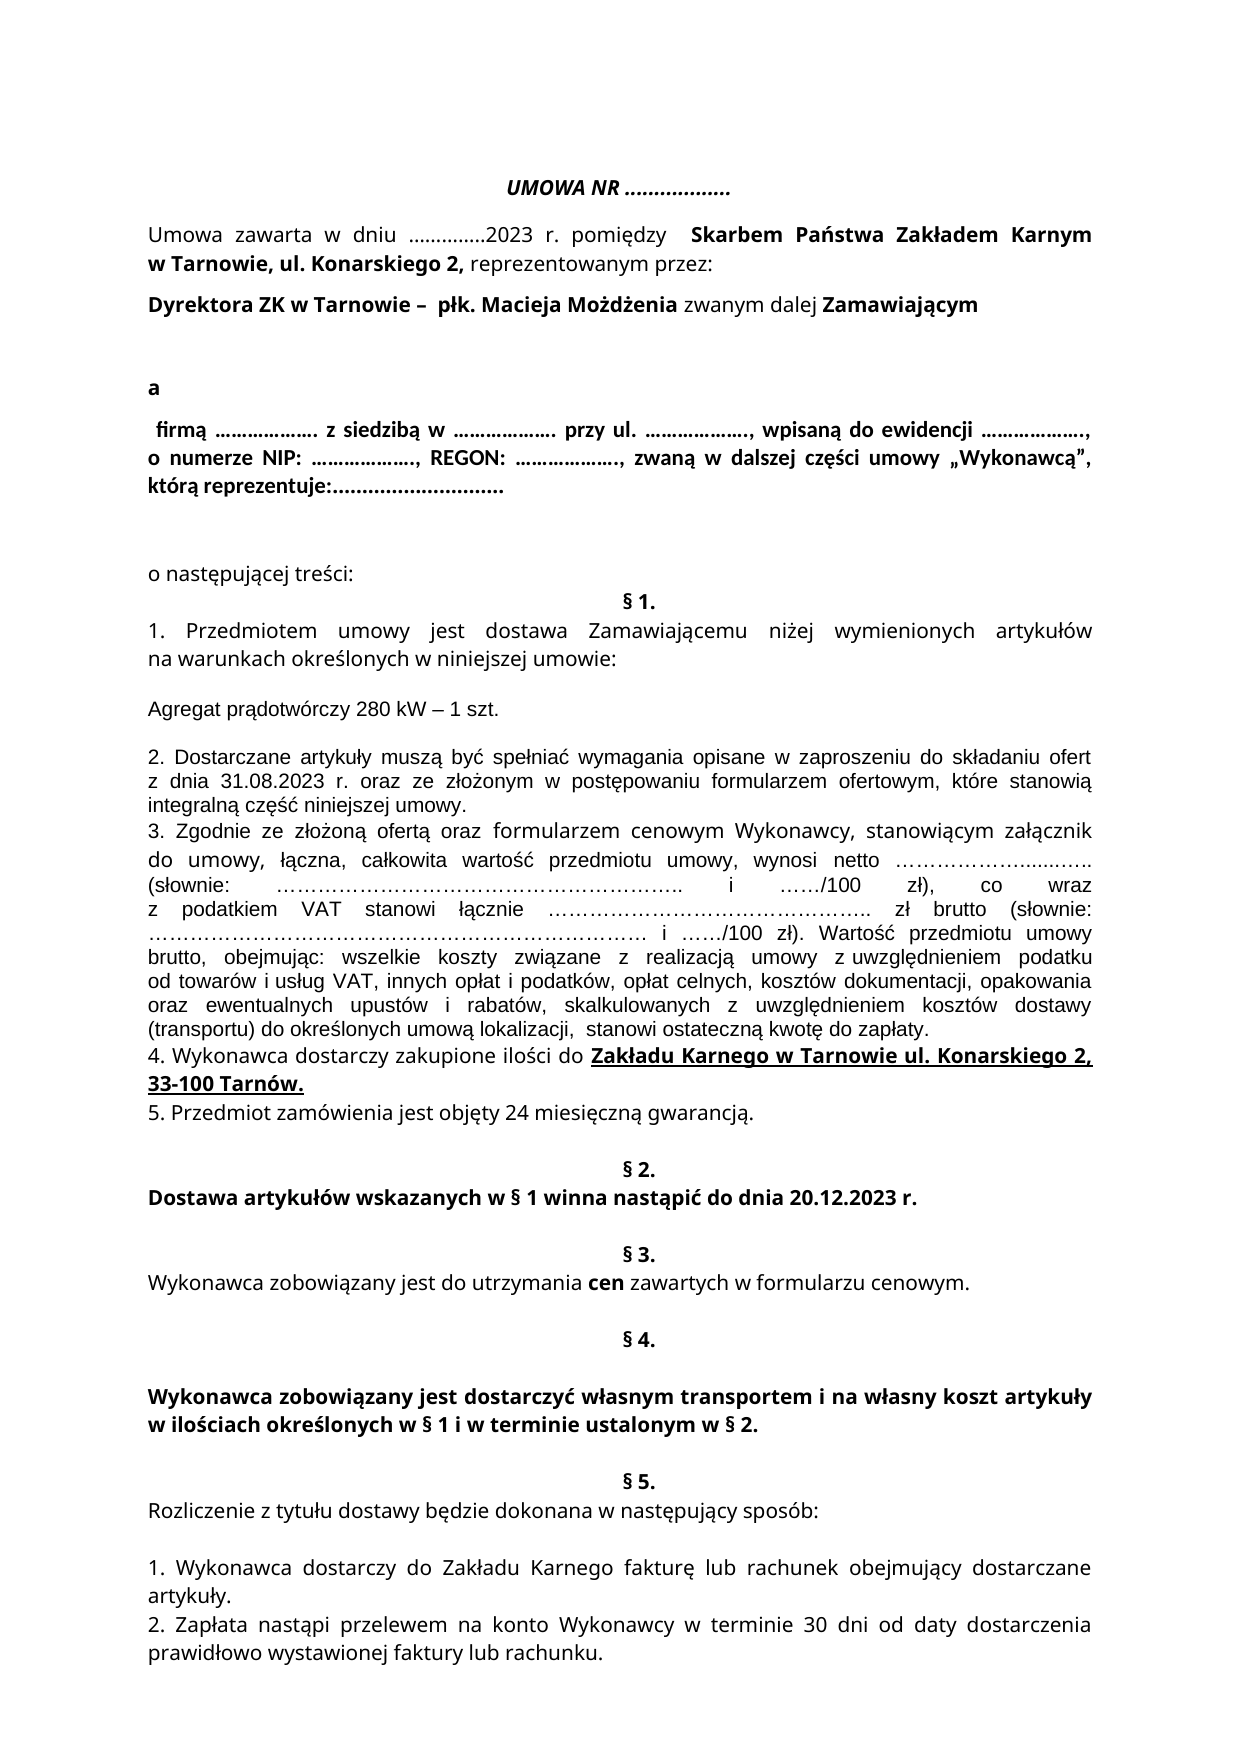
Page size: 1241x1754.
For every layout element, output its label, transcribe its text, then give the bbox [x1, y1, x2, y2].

subtitle a [148, 373, 1093, 402]
text § 4. [185, 1325, 1093, 1354]
text 2. Dostarczane artykuły muszą być spełniać wymagania opisane w zaproszeniu do składaniu ofert z dnia 31.08.2023 r. oraz ze złożonym w postępowaniu formularzem ofertowym, które stanowią integralną część niniejszej umowy. [148, 744, 1093, 816]
text 3. Zgodnie ze złożoną ofertą oraz formularzem cenowym Wykonawcy, stanowiącym załącznik do umowy, łączna, całkowita wartość przedmiotu umowy, wynosi netto ……………….......….. (słownie: ………………………………………………….. i ……/100 zł), co wraz z podatkiem VAT stanowi łącznie ……………………………………….. zł brutto (słownie: ……………………………………………………………… i ……/100 zł). Wartość przedmiotu umowy brutto, obejmując: wszelkie koszty związane z realizacją umowy z uwzględnieniem podatku od towarów i usług VAT, innych opłat i podatków, opłat celnych, kosztów dokumentacji, opakowania oraz ewentualnych upustów i rabatów, skalkulowanych z uwzględnieniem kosztów dostawy (transportu) do określonych umową lokalizacji, stanowi ostateczną kwotę do zapłaty. [148, 816, 1093, 1041]
text 5. Przedmiot zamówienia jest objęty 24 miesięczną gwarancją. [148, 1098, 1093, 1126]
subtitle UMOWA NR .................. [148, 173, 1093, 201]
text § 3. [185, 1240, 1093, 1268]
text § 1. [185, 587, 1093, 616]
subtitle Dyrektora ZK w Tarnowie – płk. Macieja Możdżenia zwanym dalej Zamawiającym [148, 290, 1093, 319]
text Wykonawca zobowiązany jest dostarczyć własnym transportem i na własny koszt artykuły w ilościach określonych w § 1 i w terminie ustalonym w § 2. [148, 1382, 1093, 1439]
text Rozliczenie z tytułu dostawy będzie dokonana w następujący sposób: [148, 1496, 1093, 1524]
subtitle o następującej treści: [148, 559, 1093, 587]
text Agregat prądotwórczy 280 kW – 1 szt. [148, 697, 1093, 721]
text Dostawa artykułów wskazanych w § 1 winna nastąpić do dnia 20.12.2023 r. [148, 1183, 1093, 1212]
subtitle Umowa zawarta w dniu …………..2023 r. pomiędzy Skarbem Państwa Zakładem Karnym w Tarnowie, ul. Konarskiego 2, reprezentowanym przez: [148, 220, 1093, 277]
text § 2. [185, 1155, 1093, 1183]
text § 5. [185, 1467, 1093, 1496]
subtitle firmą ………………. z siedzibą w ………………. przy ul. ………………., wpisaną do ewidencji ………………., o numerze NIP: ………………., REGON: ………………., zwaną w dalszej części umowy „Wykonawcą”, którą reprezentuje:……………………….. [148, 415, 1093, 499]
text 1. Przedmiotem umowy jest dostawa Zamawiającemu niżej wymienionych artykułów na warunkach określonych w niniejszej umowie: [148, 616, 1093, 673]
text Wykonawca zobowiązany jest do utrzymania cen zawartych w formularzu cenowym. [148, 1268, 1093, 1297]
text 4. Wykonawca dostarczy zakupione ilości do Zakładu Karnego w Tarnowie ul. Konarskiego 2, 33-100 Tarnów. [148, 1041, 1093, 1098]
text 1. Wykonawca dostarczy do Zakładu Karnego fakturę lub rachunek obejmujący dostarczane artykuły. [148, 1553, 1093, 1610]
text 2. Zapłata nastąpi przelewem na konto Wykonawcy w terminie 30 dni od daty dostarczenia prawidłowo wystawionej faktury lub rachunku. [148, 1610, 1093, 1667]
